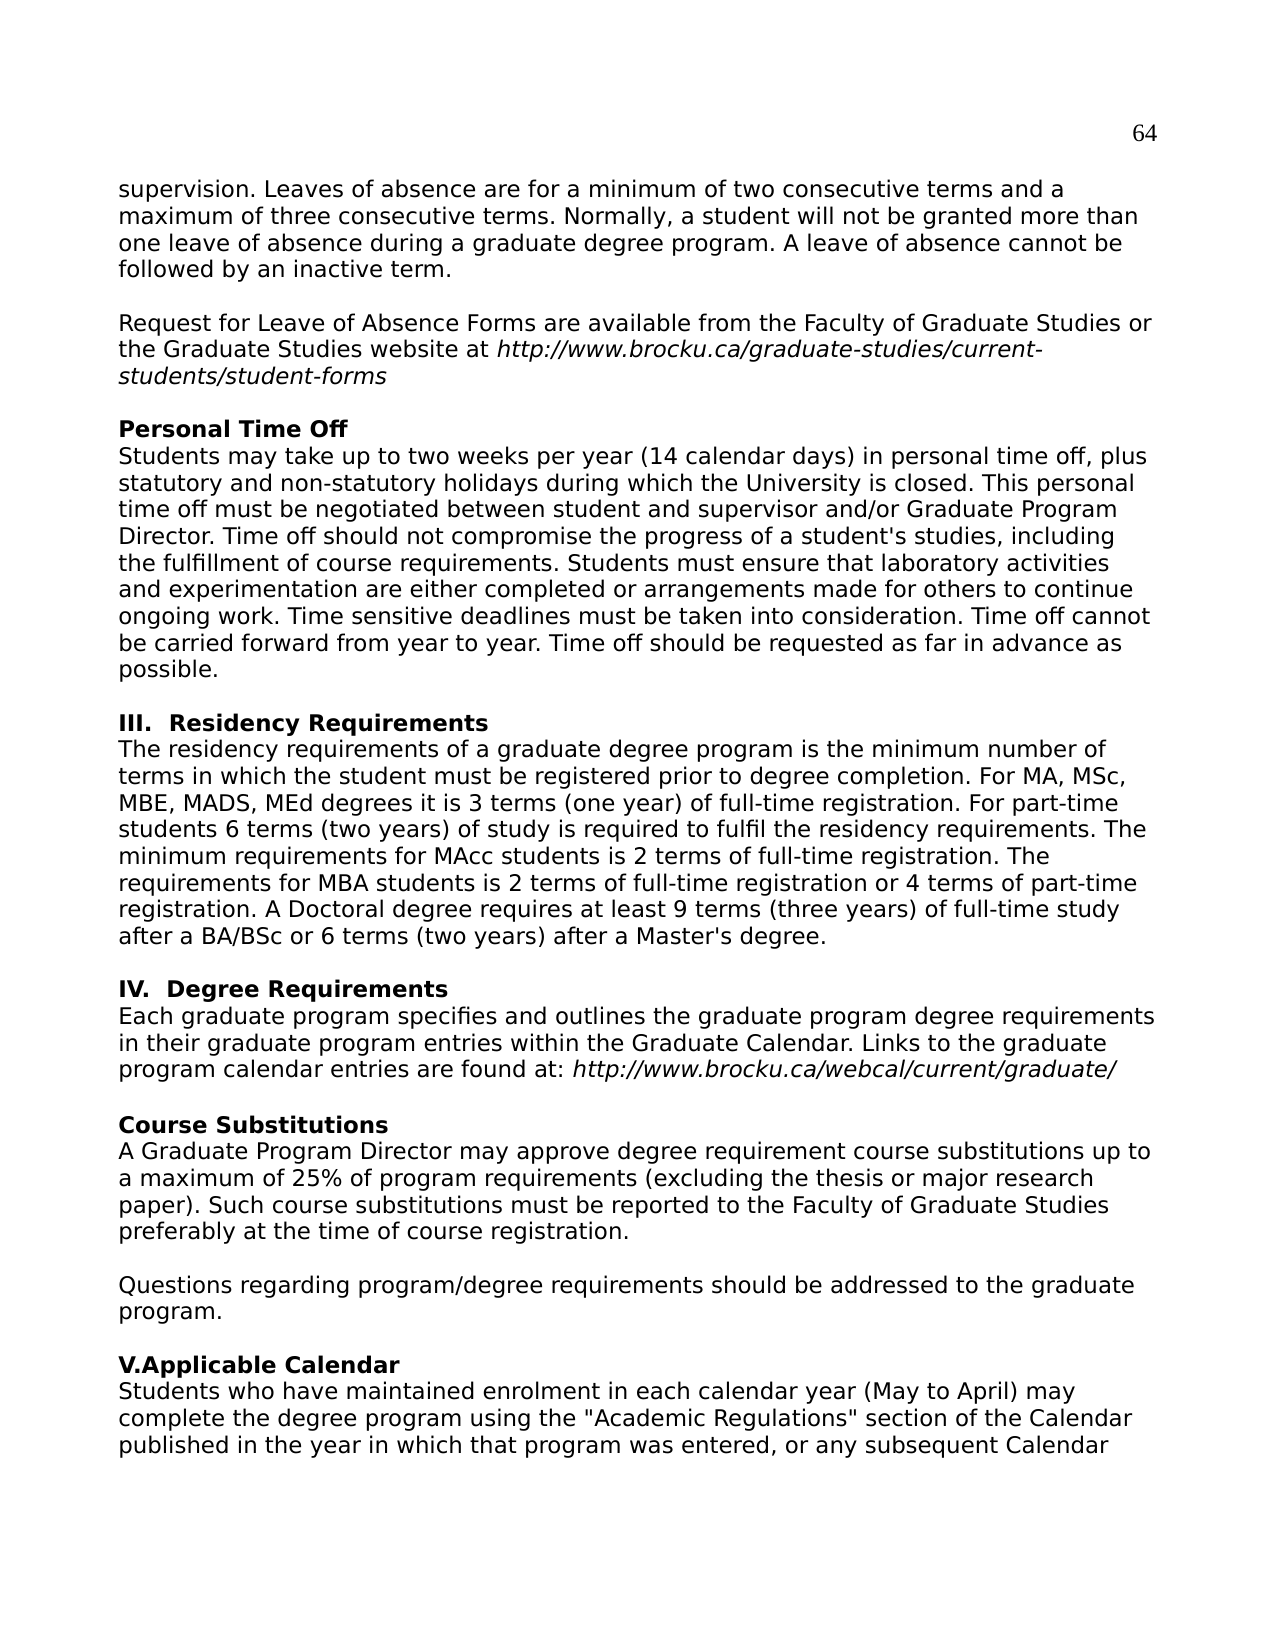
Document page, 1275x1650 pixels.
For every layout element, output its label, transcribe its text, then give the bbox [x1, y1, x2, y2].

text supervision. Leaves of absence are for a minimum of two consecutive terms and a maximum of three consecutive terms. Normally, a student will not be granted more than one leave of absence during a graduate degree program. A leave of absence cannot be followed by an inactive term. Request for Leave of Absence Forms are available from the Faculty of Graduate Studies or the Graduate Studies website at http://www.brocku.ca/graduate-studies/current-students/student-forms Personal Time Off Students may take up to two weeks per year (14 calendar days) in personal time off, plus statutory and non-statutory holidays during which the University is closed. This personal time off must be negotiated between student and supervisor and/or Graduate Program Director. Time off should not compromise the progress of a student's studies, including the fulfillment of course requirements. Students must ensure that laboratory activities and experimentation are either completed or arrangements made for others to continue ongoing work. Time sensitive deadlines must be taken into consideration. Time off cannot be carried forward from year to year. Time off should be requested as far in advance as possible. III. Residency Requirements The residency requirements of a graduate degree program is the minimum number of terms in which the student must be registered prior to degree completion. For MA, MSc, MBE, MADS, MEd degrees it is 3 terms (one year) of full-time registration. For part-time students 6 terms (two years) of study is required to fulfil the residency requirements. The minimum requirements for MAcc students is 2 terms of full-time registration. The requirements for MBA students is 2 terms of full-time registration or 4 terms of part-time registration. A Doctoral degree requires at least 9 terms (three years) of full-time study after a BA/BSc or 6 terms (two years) after a Master's degree. IV. Degree Requirements Each graduate program specifies and outlines the graduate program degree requirements in their graduate program entries within the Graduate Calendar. Links to the graduate program calendar entries are found at: http://www.brocku.ca/webcal/current/graduate/ [118, 176, 1157, 1112]
text A Graduate Program Director may approve degree requirement course substitutions up to a maximum of 25% of program requirements (excluding the thesis or major research paper). Such course substitutions must be reported to the Faculty of Graduate Studies preferably at the time of course registration. [118, 1138, 1157, 1245]
text Course Substitutions [118, 1112, 1157, 1138]
text Questions regarding program/degree requirements should be addressed to the graduate program. V.Applicable Calendar Students who have maintained enrolment in each calendar year (May to April) may complete the degree program using the "Academic Regulations" section of the Calendar published in the year in which that program was entered, or any subsequent Calendar [118, 1245, 1157, 1458]
